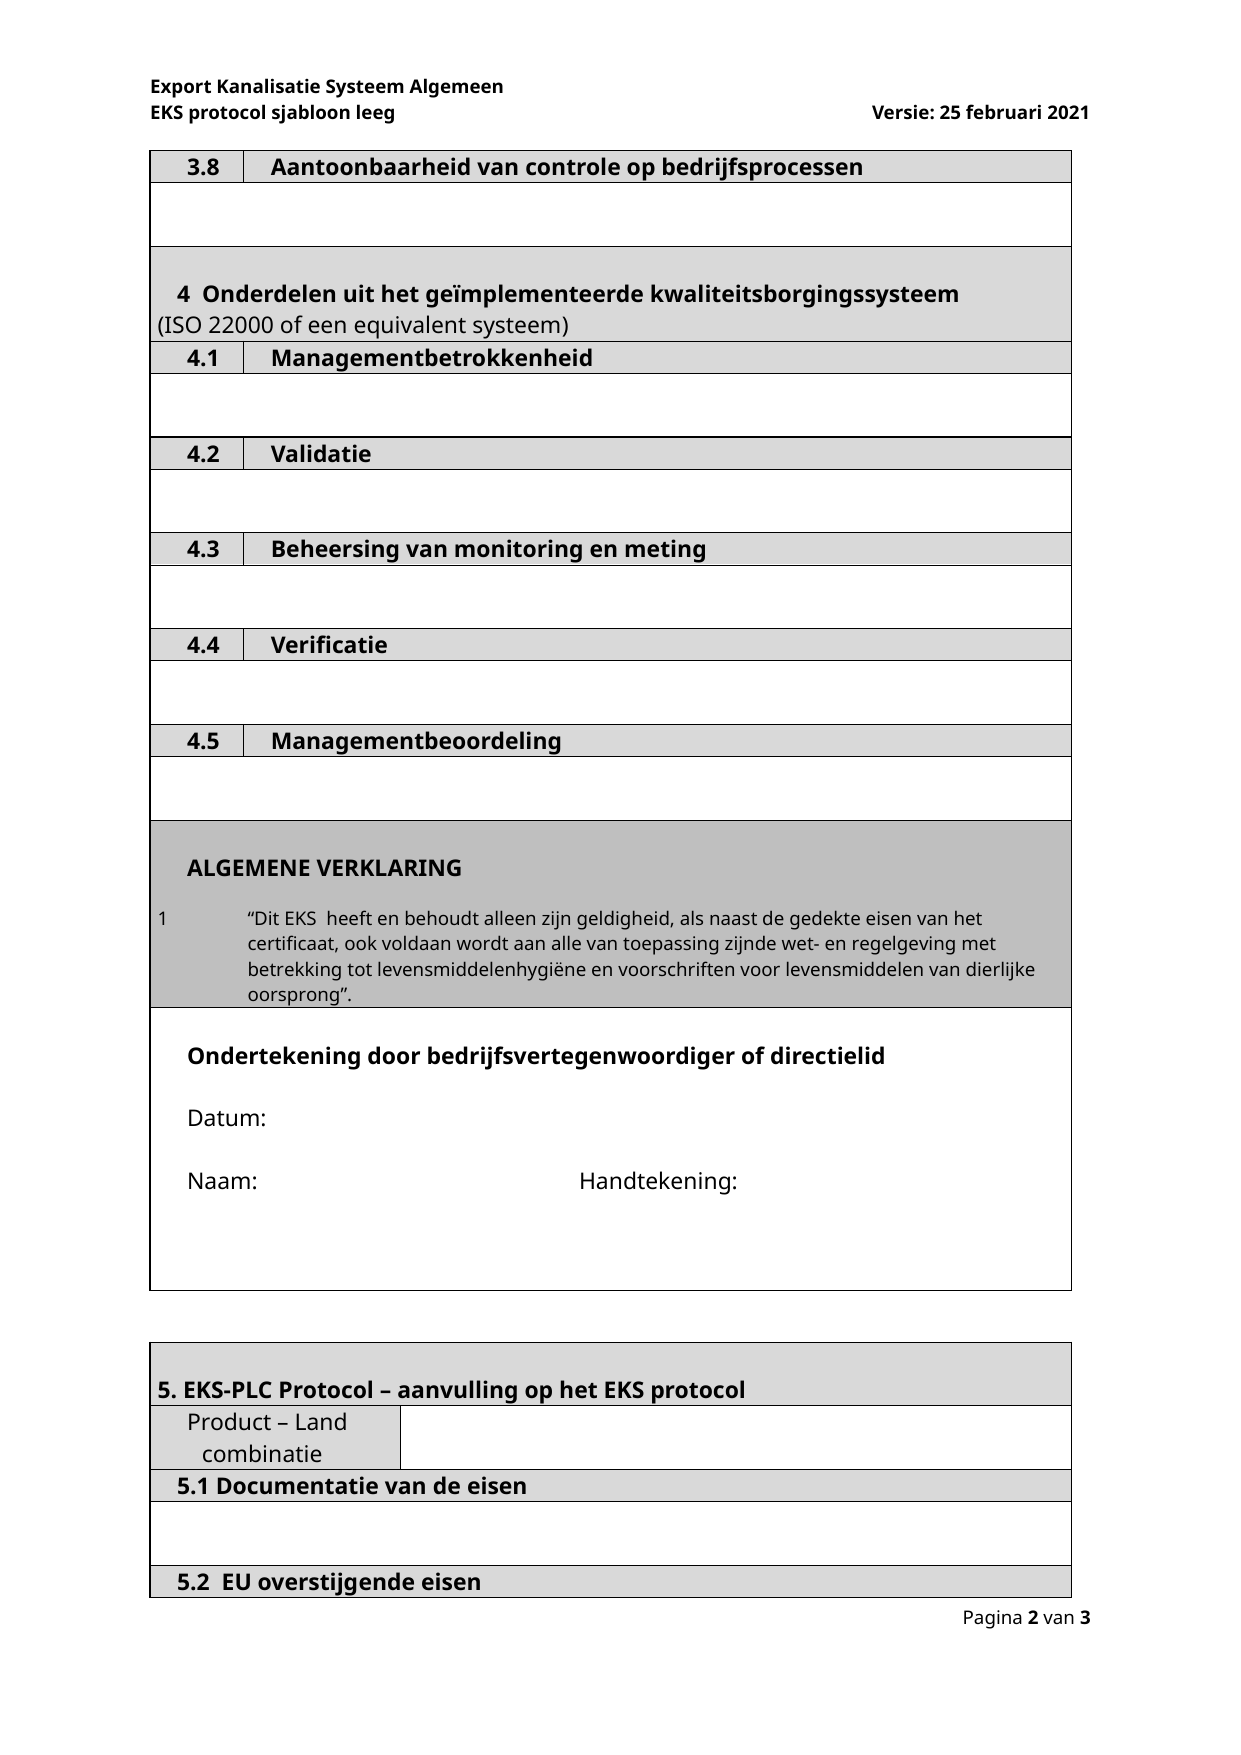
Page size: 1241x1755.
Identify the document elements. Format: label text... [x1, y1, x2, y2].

table_cell [151, 470, 1071, 532]
table_cell 4 Onderdelen uit het geïmplementeerde kwaliteitsborgingssysteem (ISO 22000 of een equivalent systeem) [151, 247, 1071, 341]
table_cell 5.2 EU overstijgende eisen [151, 1566, 1071, 1597]
table_cell [401, 1406, 1071, 1469]
table_cell ALGEMENE VERKLARING “Dit EKS heeft en behoudt alleen zijn geldigheid, als naast de gedekte eisen van het certificaat, ook voldaan wordt aan alle van toepassing zijnde wet- en regelgeving met betrekking tot levensmiddelenhygiëne en voorschriften voor levensmiddelen van dierlijke oorsprong”. [151, 821, 1071, 1007]
table_cell 4.4 [151, 629, 243, 660]
table_cell 4.2 [151, 438, 243, 469]
table_cell Verificatie [244, 629, 1071, 660]
table_cell 3.8 [151, 151, 243, 182]
table_cell Managementbeoordeling [244, 725, 1071, 756]
table_cell [151, 183, 1071, 246]
table_header 5. EKS-PLC Protocol – aanvulling op het EKS protocol [151, 1343, 1071, 1405]
table_cell 4.3 [151, 533, 243, 564]
table_cell [151, 1502, 1071, 1564]
table_cell [151, 566, 1071, 628]
table_cell [151, 374, 1071, 436]
table_cell 5.1 Documentatie van de eisen [151, 1470, 1071, 1501]
table_cell Product – Land combinatie [151, 1406, 400, 1469]
table_cell 4.1 [151, 342, 243, 373]
table_cell Validatie [244, 438, 1071, 469]
table_cell Managementbetrokkenheid [244, 342, 1071, 373]
table_cell [151, 661, 1071, 724]
table_cell Aantoonbaarheid van controle op bedrijfsprocessen [244, 151, 1071, 182]
table_cell [151, 757, 1071, 820]
table_cell Beheersing van monitoring en meting [244, 533, 1071, 564]
table_cell Ondertekening door bedrijfsvertegenwoordiger of directielid Datum: Naam: Handtekening: [151, 1008, 1071, 1289]
table_cell 4.5 [151, 725, 243, 756]
